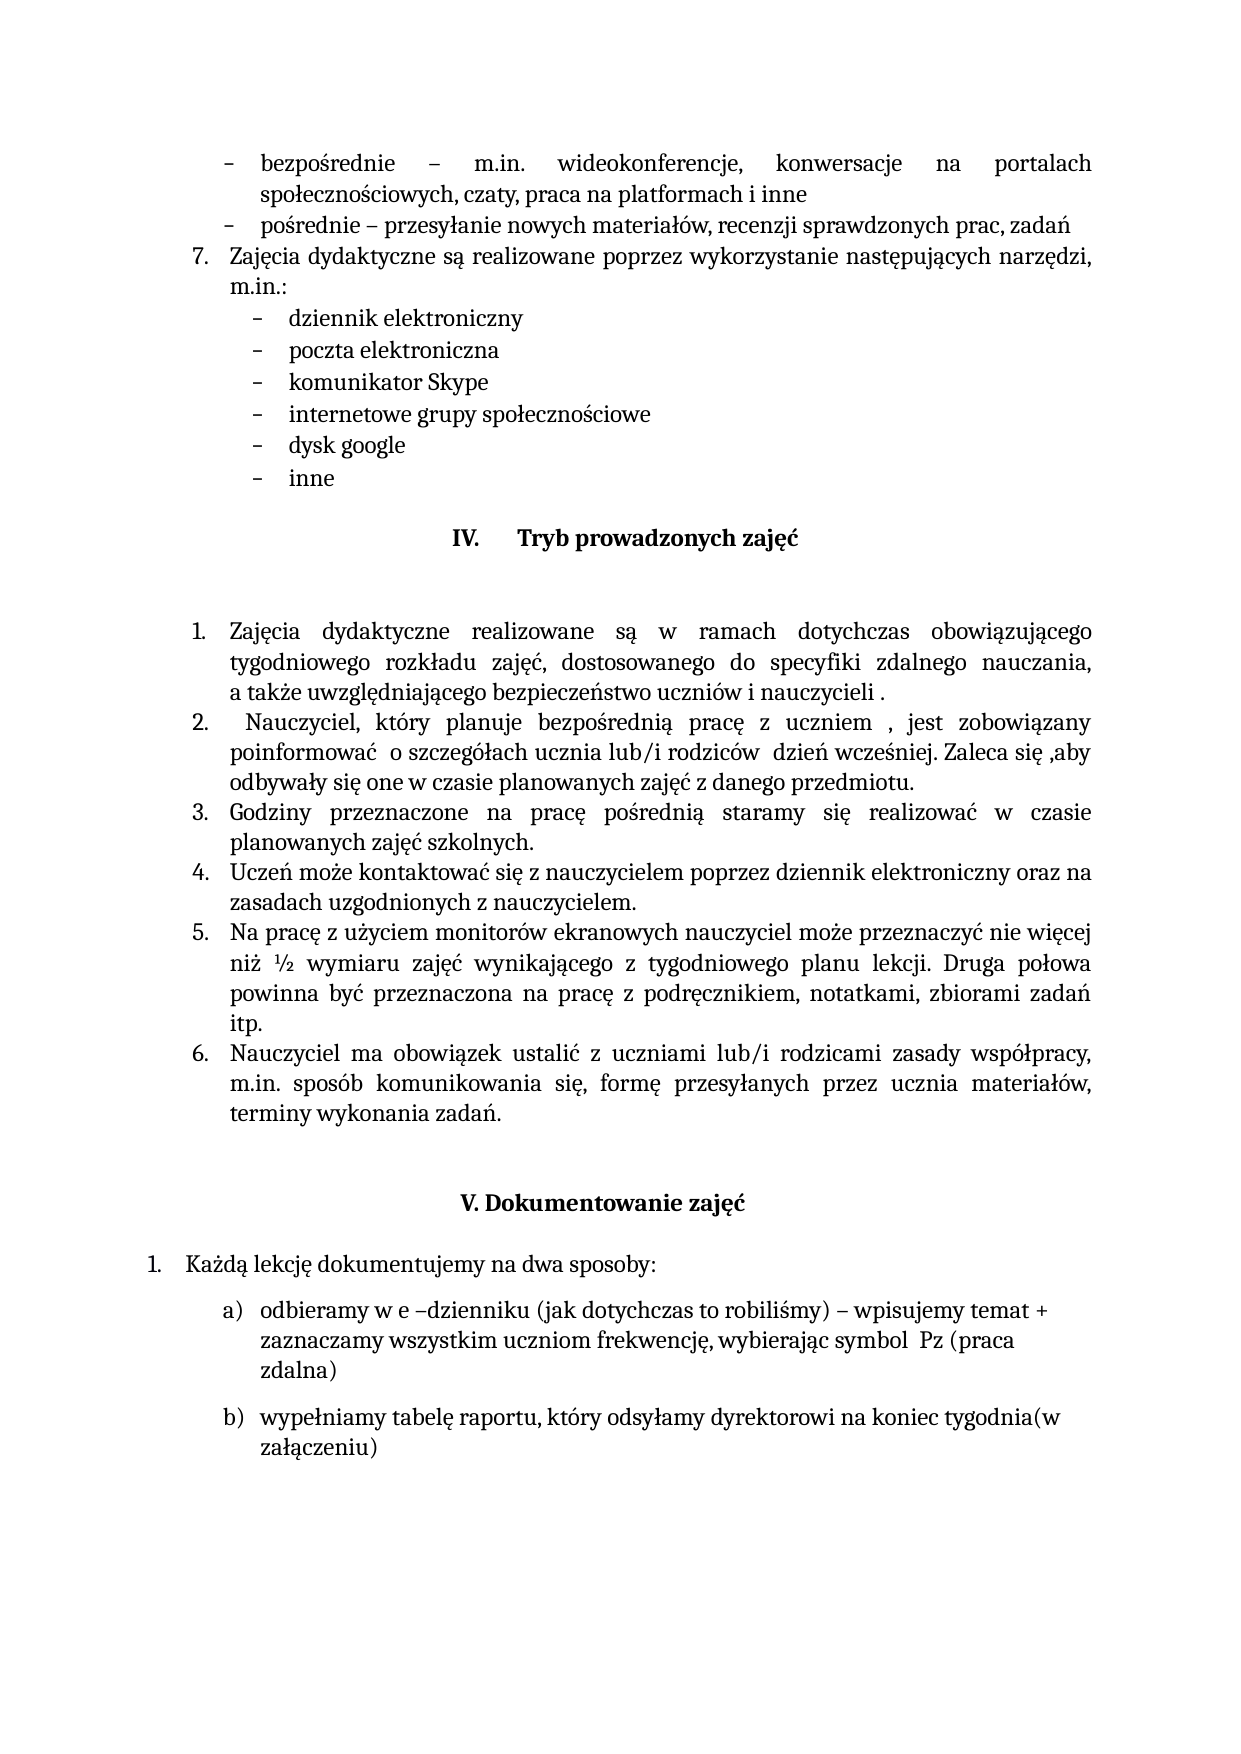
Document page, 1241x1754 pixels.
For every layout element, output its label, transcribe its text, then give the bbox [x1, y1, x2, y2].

list pośrednie – przesyłanie nowych materiałów, recenzji sprawdzonych prac, zadań [223, 209, 1093, 240]
list bezpośrednie – m.in. wideokonferencje, konwersacje na portalach społecznościowych, czaty, praca na platformach i inne [223, 148, 1093, 208]
list wypełniamy tabelę raportu, który odsyłamy dyrektorowi na koniec tygodnia(w załączeniu) [223, 1403, 1093, 1462]
list Uczeń może kontaktować się z nauczycielem poprzez dziennik elektroniczny oraz na zasadach uzgodnionych z nauczycielem. [192, 858, 1093, 917]
list Godziny przeznaczone na pracę pośrednią staramy się realizować w czasie planowanych zajęć szkolnych. [192, 798, 1093, 857]
list Nauczyciel ma obowiązek ustalić z uczniami lub/i rodzicami zasady współpracy, m.in. sposób komunikowania się, formę przesyłanych przez ucznia materiałów, terminy wykonania zadań. [192, 1039, 1093, 1128]
list internetowe grupy społecznościowe [251, 398, 1093, 428]
list komunikator Skype [251, 366, 1093, 396]
list poczta elektroniczna [251, 334, 1093, 364]
list Zajęcia dydaktyczne są realizowane poprzez wykorzystanie następujących narzędzi, m.in.: [192, 242, 1093, 300]
list Nauczyciel, który planuje bezpośrednią pracę z uczniem , jest zobowiązany poinformować o szczegółach ucznia lub/i rodziców dzień wcześniej. Zaleca się ,aby odbywały się one w czasie planowanych zajęć z danego przedmiotu. [192, 708, 1093, 797]
list Na pracę z użyciem monitorów ekranowych nauczyciel może przeznaczyć nie więcej niż ½ wymiaru zajęć wynikającego z tygodniowego planu lekcji. Druga połowa powinna być przeznaczona na pracę z podręcznikiem, notatkami, zbiorami zadań itp. [192, 918, 1093, 1037]
list dysk google [251, 430, 1093, 460]
list V. Dokumentowanie zajęć [229, 1189, 1093, 1218]
list odbieramy w e –dzienniku (jak dotychczas to robiliśmy) – wpisujemy temat + zaznaczamy wszystkim uczniom frekwencję, wybierając symbol Pz (praca zdalna) [223, 1296, 1093, 1385]
list Tryb prowadzonych zajęć [185, 524, 1093, 552]
list inne [251, 462, 1093, 492]
list Zajęcia dydaktyczne realizowane są w ramach dotychczas obowiązującego tygodniowego rozkładu zajęć, dostosowanego do specyfiki zdalnego nauczania, a także uwzględniającego bezpieczeństwo uczniów i nauczycieli . [192, 617, 1093, 706]
list dziennik elektroniczny [251, 302, 1093, 332]
list Każdą lekcję dokumentujemy na dwa sposoby: [148, 1249, 1093, 1278]
